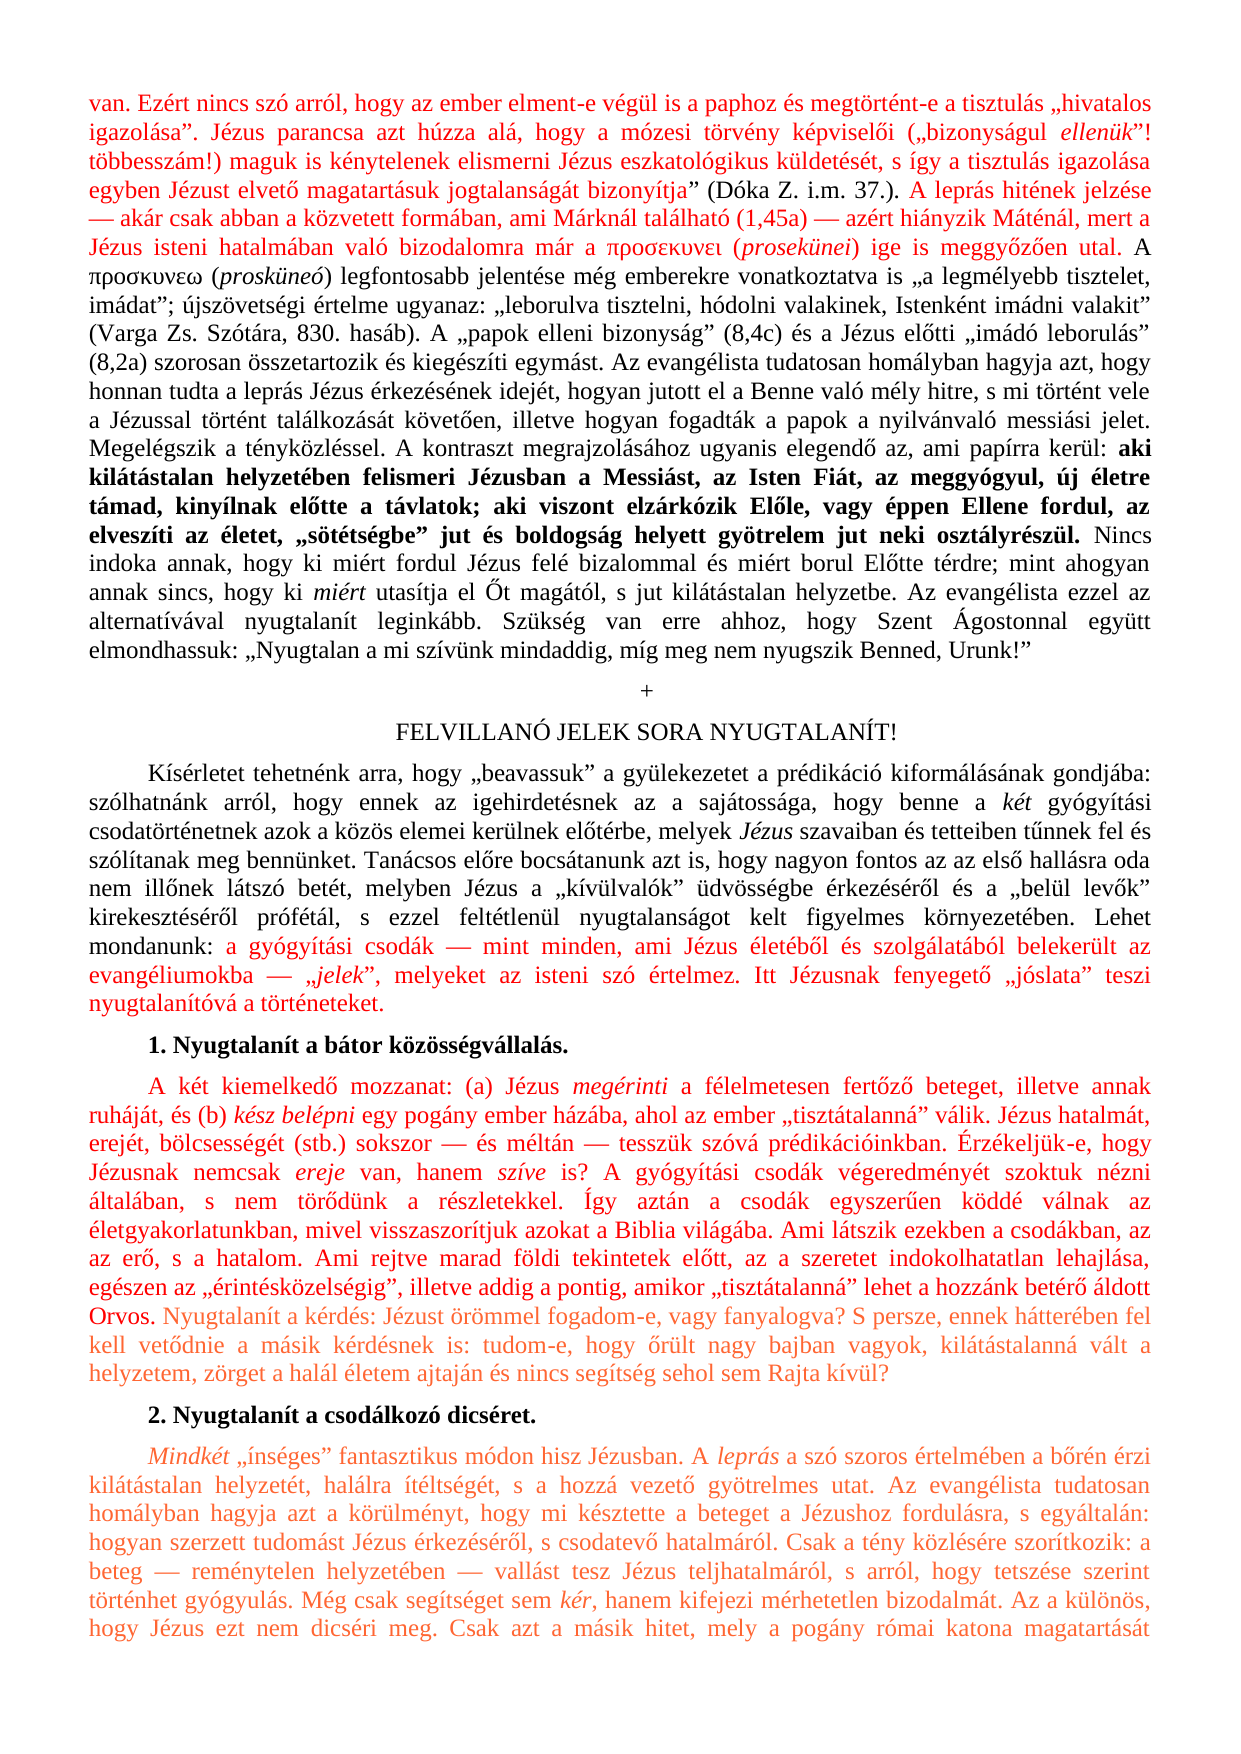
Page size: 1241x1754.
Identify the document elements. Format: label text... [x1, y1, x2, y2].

text 2. Nyugtalanít a csodálkozó dicséret. [88, 1400, 1152, 1428]
text van. Ezért nincs szó arról, hogy az ember elment‑e végül is a paphoz és megtörtént‑e a tisztulás „hivatalos igazolása”. Jézus parancsa azt húzza alá, hogy a mózesi törvény képviselői („bizonyságul ellenük”! többesszám!) maguk is kénytelenek elismerni Jézus eszkatológikus küldetését, s így a tisztulás igazolása egyben Jézust elvető magatartásuk jogtalanságát bizonyítja” (Dóka Z. i.m. 37.). A leprás hitének jelzése — akár csak abban a közvetett formában, ami Márknál található (1,45a) — azért hiányzik Máténál, mert a Jézus isteni hatalmában való bizodalomra már a προσεκυνει (prosekünei) ige is meggyőzően utal. A προσκυνεω (prosküneó) legfontosabb jelentése még emberekre vonatkoztatva is „a legmélyebb tisztelet, imádat”; újszövetségi értelme ugyanaz: „leborulva tisztelni, hódolni valakinek, Istenként imádni valakit” (Varga Zs. Szótára, 830. hasáb). A „papok elleni bizonyság” (8,4c) és a Jézus előtti „imádó leborulás” (8,2a) szorosan összetartozik és kiegészíti egymást. Az evangélista tudatosan homályban hagyja azt, hogy honnan tudta a leprás Jézus érkezésének idejét, hogyan jutott el a Benne való mély hitre, s mi történt vele a Jézussal történt találkozását követően, illetve hogyan fogadták a papok a nyilvánvaló messiási jelet. Megelégszik a tényközléssel. A kontraszt megrajzolásához ugyanis elegendő az, ami papírra kerül: aki kilátástalan helyzetében felismeri Jézusban a Messiást, az Isten Fiát, az meggyógyul, új életre támad, kinyílnak előtte a távlatok; aki viszont elzárkózik Előle, vagy éppen Ellene fordul, az elveszíti az életet, „sötétségbe” jut és boldogság helyett gyötrelem jut neki osztályrészül. Nincs indoka annak, hogy ki miért fordul Jézus felé bizalommal és miért borul Előtte térdre; mint ahogyan annak sincs, hogy ki miért utasítja el Őt magától, s jut kilátástalan helyzetbe. Az evangélista ezzel az alternatívával nyugtalanít leginkább. Szükség van erre ahhoz, hogy Szent Ágostonnal együtt elmondhassuk: „Nyugtalan a mi szívünk mindaddig, míg meg nem nyugszik Benned, Urunk!” [88, 88, 1152, 663]
text Mindkét „ínséges” fantasztikus módon hisz Jézusban. A leprás a szó szoros értelmében a bőrén érzi kilátástalan helyzetét, halálra ítéltségét, s a hozzá vezető gyötrelmes utat. Az evangélista tudatosan homályban hagyja azt a körülményt, hogy mi késztette a beteget a Jézushoz fordulásra, s egyáltalán: hogyan szerzett tudomást Jézus érkezéséről, s csodatevő hatalmáról. Csak a tény közlésére szorítkozik: a beteg — reménytelen helyzetében — vallást tesz Jézus teljhatalmáról, s arról, hogy tetszése szerint történhet gyógyulás. Még csak segítséget sem kér, hanem kifejezi mérhetetlen bizodalmát. Az a különös, hogy Jézus ezt nem dicséri meg. Csak azt a másik hitet, mely a pogány római katona magatartását [88, 1441, 1152, 1642]
text A két kiemelkedő mozzanat: (a) Jézus megérinti a félelmetesen fertőző beteget, illetve annak ruháját, és (b) kész belépni egy pogány ember házába, ahol az ember „tisztátalanná” válik. Jézus hatalmát, erejét, bölcsességét (stb.) sokszor — és méltán — tesszük szóvá prédikációinkban. Érzékeljük‑e, hogy Jézusnak nemcsak ereje van, hanem szíve is? A gyógyítási csodák végeredményét szoktuk nézni általában, s nem törődünk a részletekkel. Így aztán a csodák egyszerűen köddé válnak az életgyakorlatunkban, mivel visszaszorítjuk azokat a Biblia világába. Ami látszik ezekben a csodákban, az az erő, s a hatalom. Ami rejtve marad földi tekintetek előtt, az a szeretet indokolhatatlan lehajlása, egészen az „érintésközelségig”, illetve addig a pontig, amikor „tisztátalanná” lehet a hozzánk betérő áldott Orvos. Nyugtalanít a kérdés: Jézust örömmel fogadom‑e, vagy fanyalogva? S persze, ennek hátterében fel kell vetődnie a másik kérdésnek is: tudom‑e, hogy őrült nagy bajban vagyok, kilátástalanná vált a helyzetem, zörget a halál életem ajtaján és nincs segítség sehol sem Rajta kívül? [88, 1071, 1152, 1387]
text FELVILLANÓ JELEK SORA NYUGTALANÍT! [88, 717, 1152, 746]
text Kísérletet tehetnénk arra, hogy „beavassuk” a gyülekezetet a prédikáció kiformálásának gondjába: szólhatnánk arról, hogy ennek az igehirdetésnek az a sajátossága, hogy benne a két gyógyítási csodatörténetnek azok a közös elemei kerülnek előtérbe, melyek Jézus szavaiban és tetteiben tűnnek fel és szólítanak meg bennünket. Tanácsos előre bocsátanunk azt is, hogy nagyon fontos az az első hallásra oda nem illőnek látszó betét, melyben Jézus a „kívülvalók” üdvösségbe érkezéséről és a „belül levők” kirekesztéséről prófétál, s ezzel feltétlenül nyugtalanságot kelt figyelmes környezetében. Lehet mondanunk: a gyógyítási csodák — mint minden, ami Jézus életéből és szolgálatából belekerült az evangéliumokba — „jelek”, melyeket az isteni szó értelmez. Itt Jézusnak fenyegető „jóslata” teszi nyugtalanítóvá a történeteket. [88, 758, 1152, 1017]
text 1. Nyugtalanít a bátor közösségvállalás. [88, 1030, 1152, 1058]
text + [88, 676, 1152, 705]
